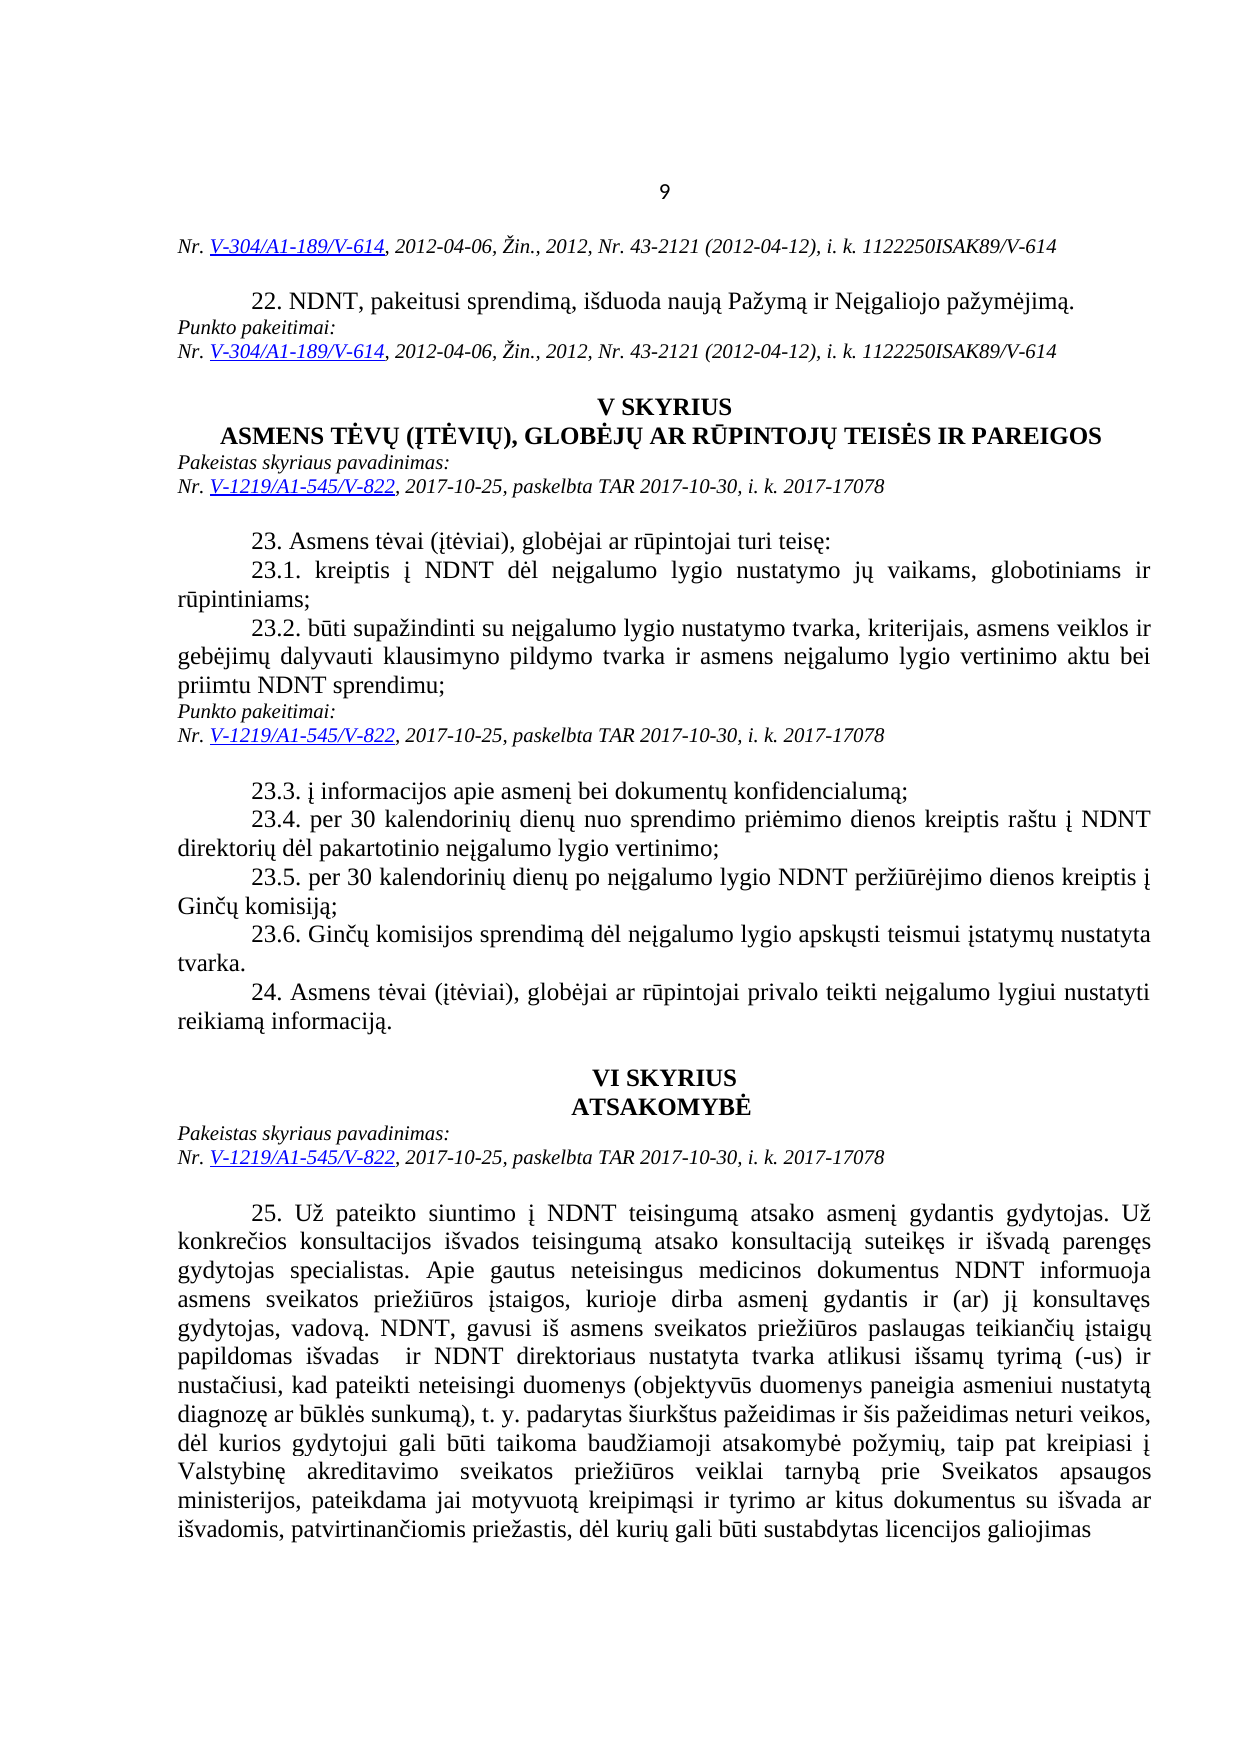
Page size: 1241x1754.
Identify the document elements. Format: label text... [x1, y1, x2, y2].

text 23.2. būti supažindinti su neįgalumo lygio nustatymo tvarka, kriterijais, asmens veiklos ir gebėjimų dalyvauti klausimyno pildymo tvarka ir asmens neįgalumo lygio vertinimo aktu bei priimtu NDNT sprendimu; [177, 613, 1152, 699]
text 23.6. Ginčų komisijos sprendimą dėl neįgalumo lygio apskųsti teismui įstatymų nustatyta tvarka. [177, 919, 1152, 977]
text Nr. V-304/A1-189/V-614, 2012-04-06, Žin., 2012, Nr. 43-2121 (2012-04-12), i. k. 1122250ISAK89/V-614 [177, 339, 1152, 363]
text 24. Asmens tėvai (įtėviai), globėjai ar rūpintojai privalo teikti neįgalumo lygiui nustatyti reikiamą informaciją. [177, 977, 1152, 1034]
text V skyrius [177, 392, 1152, 421]
text 23. Asmens tėvai (įtėviai), globėjai ar rūpintojai turi teisę: [177, 526, 1152, 555]
text ASMENS TĖVŲ (ĮTĖVIŲ), GLOBĖJŲ AR RŪPINTOJŲ TEISĖS IR PAREIGOS [177, 421, 1152, 449]
text Nr. V-1219/A1-545/V-822, 2017-10-25, paskelbta TAR 2017-10-30, i. k. 2017-17078 [177, 1145, 1152, 1169]
text Nr. V-1219/A1-545/V-822, 2017-10-25, paskelbta TAR 2017-10-30, i. k. 2017-17078 [177, 474, 1152, 498]
text Nr. V-304/A1-189/V-614, 2012-04-06, Žin., 2012, Nr. 43-2121 (2012-04-12), i. k. 1122250ISAK89/V-614 [177, 234, 1152, 258]
text 23.5. per 30 kalendorinių dienų po neįgalumo lygio NDNT peržiūrėjimo dienos kreiptis į Ginčų komisiją; [177, 862, 1152, 919]
text ATSAKOMYBĖ [177, 1092, 1152, 1121]
text Punkto pakeitimai: [177, 315, 1152, 339]
text Nr. V-1219/A1-545/V-822, 2017-10-25, paskelbta TAR 2017-10-30, i. k. 2017-17078 [177, 723, 1152, 747]
text Punkto pakeitimai: [177, 699, 1152, 723]
text 23.1. kreiptis į NDNT dėl neįgalumo lygio nustatymo jų vaikams, globotiniams ir rūpintiniams; [177, 555, 1152, 613]
text VI skyrius [177, 1063, 1152, 1092]
text 22. NDNT, pakeitusi sprendimą, išduoda naują Pažymą ir Neįgaliojo pažymėjimą. [177, 286, 1152, 315]
text Pakeistas skyriaus pavadinimas: [177, 1121, 1152, 1145]
text 25. Už pateikto siuntimo į NDNT teisingumą atsako asmenį gydantis gydytojas. Už konkrečios konsultacijos išvados teisingumą atsako konsultaciją suteikęs ir išvadą parengęs gydytojas specialistas. Apie gautus neteisingus medicinos dokumentus NDNT informuoja asmens sveikatos priežiūros įstaigos, kurioje dirba asmenį gydantis ir (ar) jį konsultavęs gydytojas, vadovą. NDNT, gavusi iš asmens sveikatos priežiūros paslaugas teikiančių įstaigų papildomas išvadas ir NDNT direktoriaus nustatyta tvarka atlikusi išsamų tyrimą (-us) ir nustačiusi, kad pateikti neteisingi duomenys (objektyvūs duomenys paneigia asmeniui nustatytą diagnozę ar būklės sunkumą), t. y. padarytas šiurkštus pažeidimas ir šis pažeidimas neturi veikos, dėl kurios gydytojui gali būti taikoma baudžiamoji atsakomybė požymių, taip pat kreipiasi į Valstybinę akreditavimo sveikatos priežiūros veiklai tarnybą prie Sveikatos apsaugos ministerijos, pateikdama jai motyvuotą kreipimąsi ir tyrimo ar kitus dokumentus su išvada ar išvadomis, patvirtinančiomis priežastis, dėl kurių gali būti sustabdytas licencijos galiojimas [177, 1198, 1152, 1543]
text Pakeistas skyriaus pavadinimas: [177, 449, 1152, 474]
text 23.4. per 30 kalendorinių dienų nuo sprendimo priėmimo dienos kreiptis raštu į NDNT direktorių dėl pakartotinio neįgalumo lygio vertinimo; [177, 804, 1152, 862]
text 23.3. į informacijos apie asmenį bei dokumentų konfidencialumą; [177, 776, 1152, 804]
